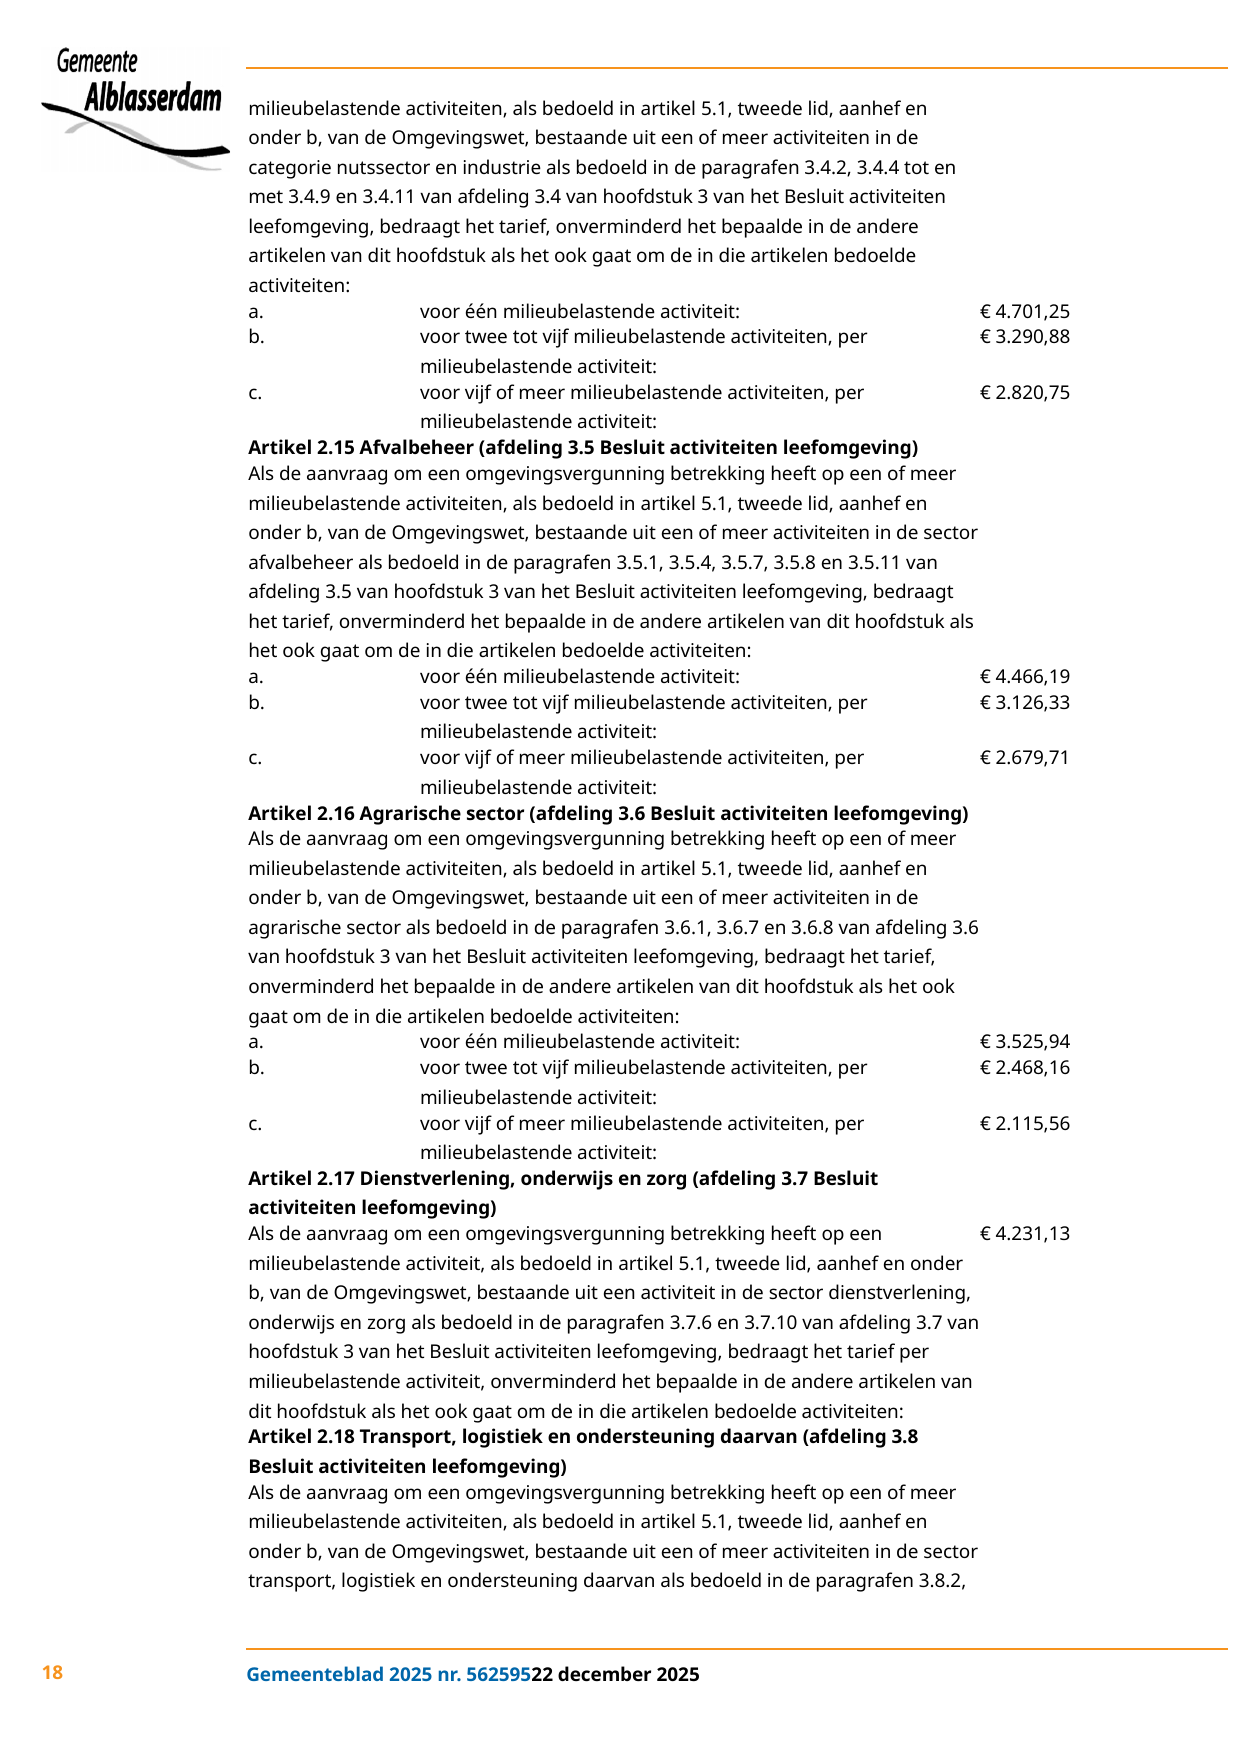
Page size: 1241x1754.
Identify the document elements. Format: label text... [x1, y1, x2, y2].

table_cell milieubelastende activiteiten, als bedoeld in artikel 5.1, tweede lid, aanhef en onder b, van de Omgevingswet, bestaande uit een of meer activiteiten in de categorie nutssector en industrie als bedoeld in de paragrafen 3.4.2, 3.4.4 tot en met 3.4.9 en 3.4.11 van afdeling 3.4 van hoofdstuk 3 van het Besluit activiteiten leefomgeving, bedraagt het tarief, onverminderd het bepaalde in de andere artikelen van dit hoofdstuk als het ook gaat om de in die artikelen bedoelde activiteiten: [248, 95, 980, 298]
table_cell voor twee tot vijf milieubelastende activiteiten, per milieubelastende activiteit: [420, 324, 980, 379]
table_cell b. [248, 324, 420, 379]
table_cell [980, 1165, 1152, 1220]
table_cell voor één milieubelastende activiteit: [420, 1029, 980, 1054]
table_cell c. [248, 1110, 420, 1165]
table_cell € 3.126,33 [980, 689, 1152, 744]
table_cell voor vijf of meer milieubelastende activiteiten, per milieubelastende activiteit: [420, 1110, 980, 1165]
table_cell Artikel 2.16 Agrarische sector (afdeling 3.6 Besluit activiteiten leefomgeving) [248, 800, 980, 825]
table_cell Artikel 2.15 Afvalbeheer (afdeling 3.5 Besluit activiteiten leefomgeving) [248, 434, 980, 460]
table_cell € 3.290,88 [980, 324, 1152, 379]
table_cell Als de aanvraag om een omgevingsvergunning betrekking heeft op een milieubelastende activiteit, als bedoeld in artikel 5.1, tweede lid, aanhef en onder b, van de Omgevingswet, bestaande uit een activiteit in de sector dienstverlening, onderwijs en zorg als bedoeld in de paragrafen 3.7.6 en 3.7.10 van afdeling 3.7 van hoofdstuk 3 van het Besluit activiteiten leefomgeving, bedraagt het tarief per milieubelastende activiteit, onverminderd het bepaalde in de andere artikelen van dit hoofdstuk als het ook gaat om de in die artikelen bedoelde activiteiten: [248, 1220, 980, 1423]
table_cell voor vijf of meer milieubelastende activiteiten, per milieubelastende activiteit: [420, 744, 980, 800]
table_cell a. [248, 663, 420, 689]
table_cell c. [248, 744, 420, 800]
table_cell Als de aanvraag om een omgevingsvergunning betrekking heeft op een of meer milieubelastende activiteiten, als bedoeld in artikel 5.1, tweede lid, aanhef en onder b, van de Omgevingswet, bestaande uit een of meer activiteiten in de sector afvalbeheer als bedoeld in de paragrafen 3.5.1, 3.5.4, 3.5.7, 3.5.8 en 3.5.11 van afdeling 3.5 van hoofdstuk 3 van het Besluit activiteiten leefomgeving, bedraagt het tarief, onverminderd het bepaalde in de andere artikelen van dit hoofdstuk als het ook gaat om de in die artikelen bedoelde activiteiten: [248, 460, 980, 663]
table_cell [980, 1479, 1152, 1593]
table_cell a. [248, 298, 420, 324]
table_cell Artikel 2.17 Dienstverlening, onderwijs en zorg (afdeling 3.7 Besluit activiteiten leefomgeving) [248, 1165, 980, 1220]
table_cell [980, 434, 1152, 460]
table_cell voor vijf of meer milieubelastende activiteiten, per milieubelastende activiteit: [420, 379, 980, 434]
table_cell c. [248, 379, 420, 434]
table_cell € 3.525,94 [980, 1029, 1152, 1054]
picture [41, 47, 231, 172]
table_cell [980, 1424, 1152, 1479]
table_cell [980, 825, 1152, 1029]
table_cell Artikel 2.18 Transport, logistiek en ondersteuning daarvan (afdeling 3.8 Besluit activiteiten leefomgeving) [248, 1424, 980, 1479]
table_cell [980, 460, 1152, 663]
table_cell € 2.679,71 [980, 744, 1152, 800]
table_cell [980, 95, 1152, 298]
table_cell voor twee tot vijf milieubelastende activiteiten, per milieubelastende activiteit: [420, 1054, 980, 1110]
table_cell € 4.701,25 [980, 298, 1152, 324]
table_cell € 2.468,16 [980, 1054, 1152, 1110]
table_cell voor twee tot vijf milieubelastende activiteiten, per milieubelastende activiteit: [420, 689, 980, 744]
table_cell b. [248, 1054, 420, 1110]
table_cell a. [248, 1029, 420, 1054]
table_cell € 2.115,56 [980, 1110, 1152, 1165]
table_cell voor één milieubelastende activiteit: [420, 663, 980, 689]
table_cell Als de aanvraag om een omgevingsvergunning betrekking heeft op een of meer milieubelastende activiteiten, als bedoeld in artikel 5.1, tweede lid, aanhef en onder b, van de Omgevingswet, bestaande uit een of meer activiteiten in de sector transport, logistiek en ondersteuning daarvan als bedoeld in de paragrafen 3.8.2, [248, 1479, 980, 1593]
table_cell [980, 800, 1152, 825]
table_cell voor één milieubelastende activiteit: [420, 298, 980, 324]
table_cell b. [248, 689, 420, 744]
table_cell Als de aanvraag om een omgevingsvergunning betrekking heeft op een of meer milieubelastende activiteiten, als bedoeld in artikel 5.1, tweede lid, aanhef en onder b, van de Omgevingswet, bestaande uit een of meer activiteiten in de agrarische sector als bedoeld in de paragrafen 3.6.1, 3.6.7 en 3.6.8 van afdeling 3.6 van hoofdstuk 3 van het Besluit activiteiten leefomgeving, bedraagt het tarief, onverminderd het bepaalde in de andere artikelen van dit hoofdstuk als het ook gaat om de in die artikelen bedoelde activiteiten: [248, 825, 980, 1029]
table_cell € 4.231,13 [980, 1220, 1152, 1423]
table_cell € 4.466,19 [980, 663, 1152, 689]
table_cell € 2.820,75 [980, 379, 1152, 434]
